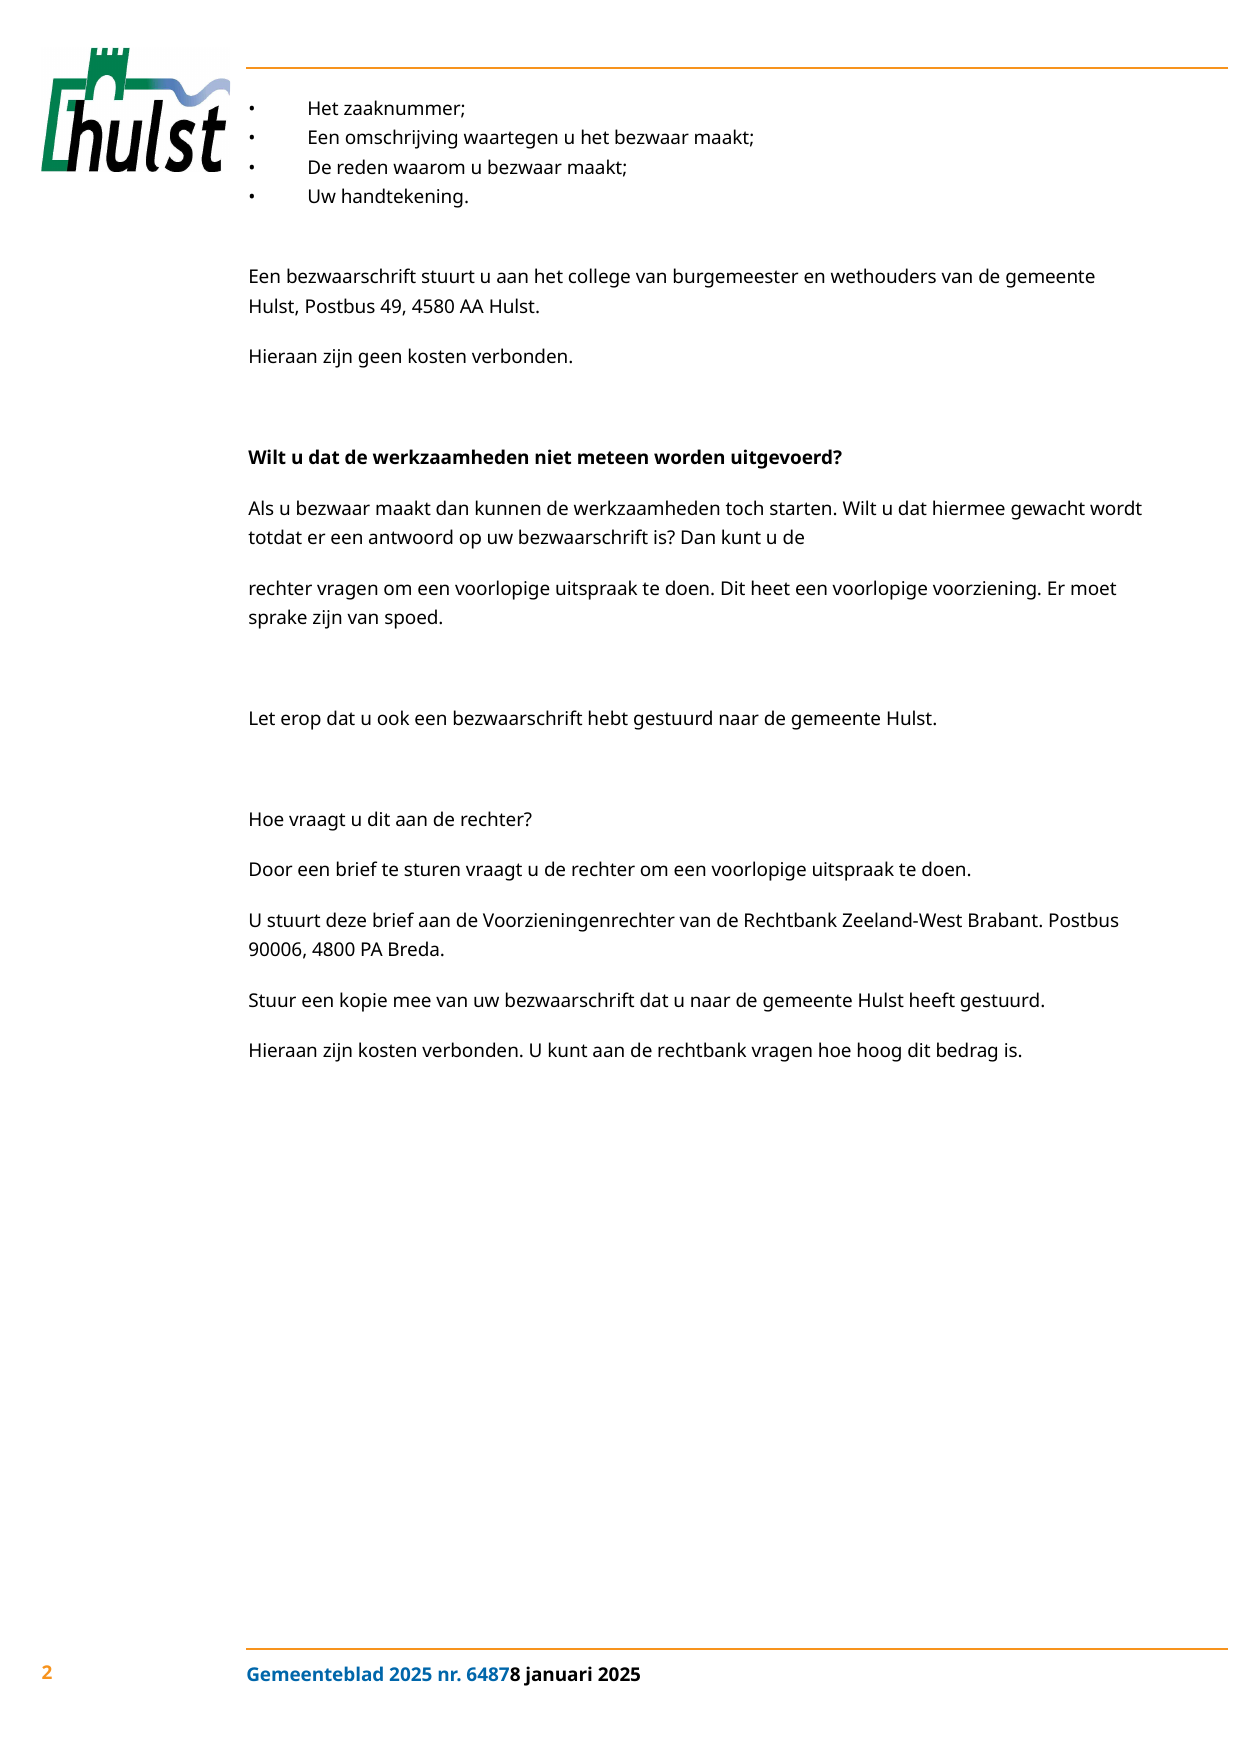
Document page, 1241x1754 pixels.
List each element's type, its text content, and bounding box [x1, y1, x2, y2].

list Een omschrijving waartegen u het bezwaar maakt; [248, 124, 1152, 150]
text Stuur een kopie mee van uw bezwaarschrift dat u naar de gemeente Hulst heeft gestuurd. [248, 987, 1152, 1013]
text Een bezwaarschrift stuurt u aan het college van burgemeester en wethouders van de gemeente Hulst, Postbus 49, 4580 AA Hulst. [248, 263, 1152, 319]
text Hieraan zijn geen kosten verbonden. [248, 343, 1152, 369]
text Hieraan zijn kosten verbonden. U kunt aan de rechtbank vragen hoe hoog dit bedrag is. [248, 1037, 1152, 1063]
text Door een brief te sturen vraagt u de rechter om een voorlopige uitspraak te doen. [248, 856, 1152, 882]
text rechter vragen om een voorlopige uitspraak te doen. Dit heet een voorlopige voorziening. Er moet sprake zijn van spoed. [248, 575, 1152, 630]
text Let erop dat u ook een bezwaarschrift hebt gestuurd naar de gemeente Hulst. [248, 705, 1152, 731]
text Als u bezwaar maakt dan kunnen de werkzaamheden toch starten. Wilt u dat hiermee gewacht wordt totdat er een antwoord op uw bezwaarschrift is? Dan kunt u de [248, 495, 1152, 550]
list Uw handtekening. [248, 183, 1152, 209]
text Wilt u dat de werkzaamheden niet meteen worden uitgevoerd? [248, 444, 1152, 470]
picture [41, 47, 231, 172]
list Het zaaknummer; [248, 95, 1152, 121]
text Hoe vraagt u dit aan de rechter? [248, 806, 1152, 832]
list De reden waarom u bezwaar maakt; [248, 154, 1152, 180]
text U stuurt deze brief aan de Voorzieningenrechter van de Rechtbank Zeeland-West Brabant. Postbus 90006, 4800 PA Breda. [248, 907, 1152, 962]
